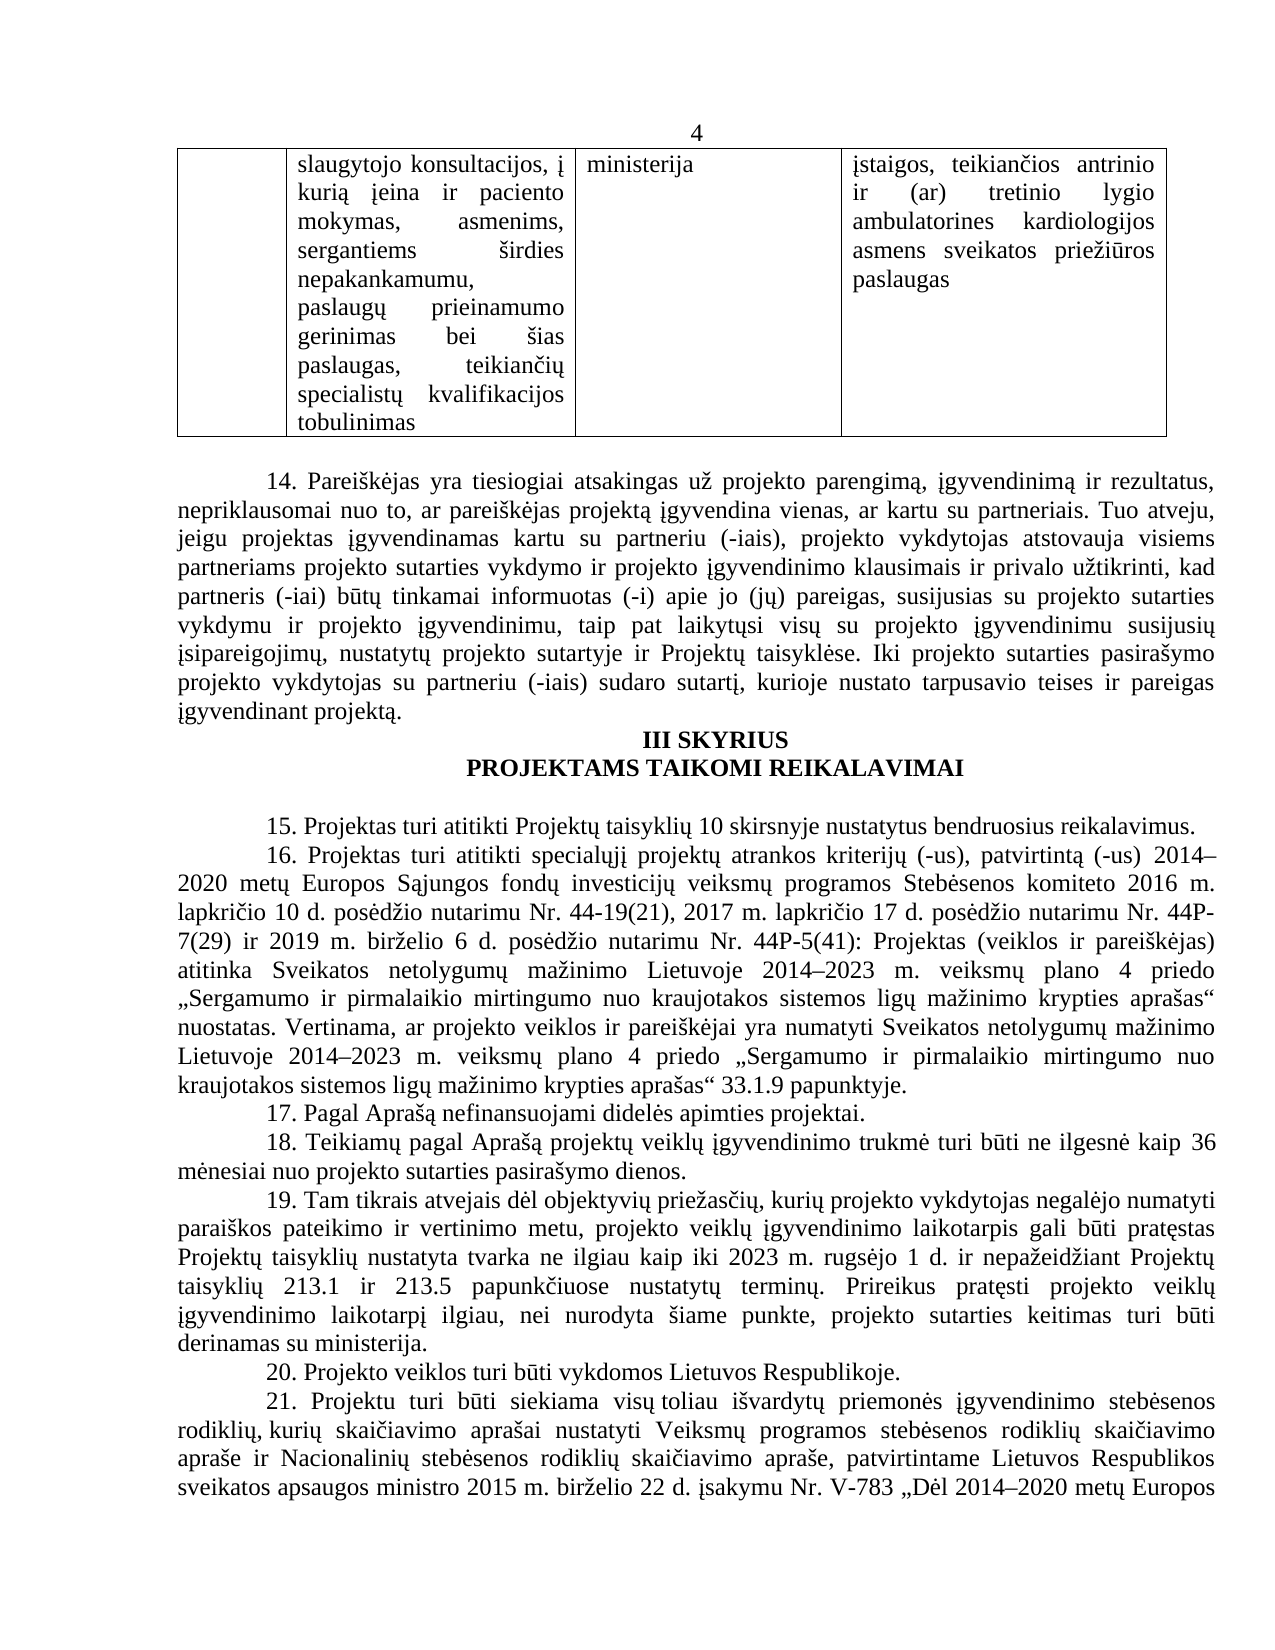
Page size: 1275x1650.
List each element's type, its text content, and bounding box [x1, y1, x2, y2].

text III SKYRIUS [215, 725, 1216, 753]
text PROJEKTAMS TAIKOMI REIKALAVIMAI [215, 753, 1216, 782]
text 21. Projektu turi būti siekiama visų toliau išvardytų priemonės įgyvendinimo stebėsenos rodiklių, kurių skaičiavimo aprašai nustatyti Veiksmų programos stebėsenos rodiklių skaičiavimo apraše ir Nacionalinių stebėsenos rodiklių skaičiavimo apraše, patvirtintame Lietuvos Respublikos sveikatos apsaugos ministro 2015 m. birželio 22 d. įsakymu Nr. V-783 „Dėl 2014–2020 metų Europos [177, 1386, 1216, 1501]
table_cell įstaigos, teikiančios antrinio ir (ar) tretinio lygio ambulatorines kardiologijos asmens sveikatos priežiūros paslaugas [842, 149, 1166, 436]
text 18. Teikiamų pagal Aprašą projektų veiklų įgyvendinimo trukmė turi būti ne ilgesnė kaip 36 mėnesiai nuo projekto sutarties pasirašymo dienos. [177, 1127, 1216, 1185]
text 19. Tam tikrais atvejais dėl objektyvių priežasčių, kurių projekto vykdytojas negalėjo numatyti paraiškos pateikimo ir vertinimo metu, projekto veiklų įgyvendinimo laikotarpis gali būti pratęstas Projektų taisyklių nustatyta tvarka ne ilgiau kaip iki 2023 m. rugsėjo 1 d. ir nepažeidžiant Projektų taisyklių 213.1 ir 213.5 papunkčiuose nustatytų terminų. Prireikus pratęsti projekto veiklų įgyvendinimo laikotarpį ilgiau, nei nurodyta šiame punkte, projekto sutarties keitimas turi būti derinamas su ministerija. [177, 1185, 1216, 1357]
text 14. Pareiškėjas yra tiesiogiai atsakingas už projekto parengimą, įgyvendinimą ir rezultatus, nepriklausomai nuo to, ar pareiškėjas projektą įgyvendina vienas, ar kartu su partneriais. Tuo atveju, jeigu projektas įgyvendinamas kartu su partneriu (-iais), projekto vykdytojas atstovauja visiems partneriams projekto sutarties vykdymo ir projekto įgyvendinimo klausimais ir privalo užtikrinti, kad partneris (-iai) būtų tinkamai informuotas (-i) apie jo (jų) pareigas, susijusias su projekto sutarties vykdymu ir projekto įgyvendinimu, taip pat laikytųsi visų su projekto įgyvendinimu susijusių įsipareigojimų, nustatytų projekto sutartyje ir Projektų taisyklėse. Iki projekto sutarties pasirašymo projekto vykdytojas su partneriu (-iais) sudaro sutartį, kurioje nustato tarpusavio teises ir pareigas įgyvendinant projektą. [177, 466, 1216, 725]
text 15. Projektas turi atitikti Projektų taisyklių 10 skirsnyje nustatytus bendruosius reikalavimus. [177, 811, 1216, 840]
text 17. Pagal Aprašą nefinansuojami didelės apimties projektai. [177, 1098, 1216, 1127]
table_cell [178, 149, 286, 436]
text 16. Projektas turi atitikti specialųjį projektų atrankos kriterijų (-us), patvirtintą (-us) 2014–2020 metų Europos Sąjungos fondų investicijų veiksmų programos Stebėsenos komiteto 2016 m. lapkričio 10 d. posėdžio nutarimu Nr. 44-19(21), 2017 m. lapkričio 17 d. posėdžio nutarimu Nr. 44P-7(29) ir 2019 m. birželio 6 d. posėdžio nutarimu Nr. 44P-5(41): Projektas (veiklos ir pareiškėjas) atitinka Sveikatos netolygumų mažinimo Lietuvoje 2014–2023 m. veiksmų plano 4 priedo „Sergamumo ir pirmalaikio mirtingumo nuo kraujotakos sistemos ligų mažinimo krypties aprašas“ nuostatas. Vertinama, ar projekto veiklos ir pareiškėjai yra numatyti Sveikatos netolygumų mažinimo Lietuvoje 2014–2023 m. veiksmų plano 4 priedo „Sergamumo ir pirmalaikio mirtingumo nuo kraujotakos sistemos ligų mažinimo krypties aprašas“ 33.1.9 papunktyje. [177, 840, 1216, 1098]
table_cell ministerija [576, 149, 841, 436]
text 20. Projekto veiklos turi būti vykdomos Lietuvos Respublikoje. [177, 1357, 1216, 1386]
table_cell slaugytojo konsultacijos, į kurią įeina ir paciento mokymas, asmenims, sergantiems širdies nepakankamumu, paslaugų prieinamumo gerinimas bei šias paslaugas, teikiančių specialistų kvalifikacijos tobulinimas [287, 149, 575, 436]
